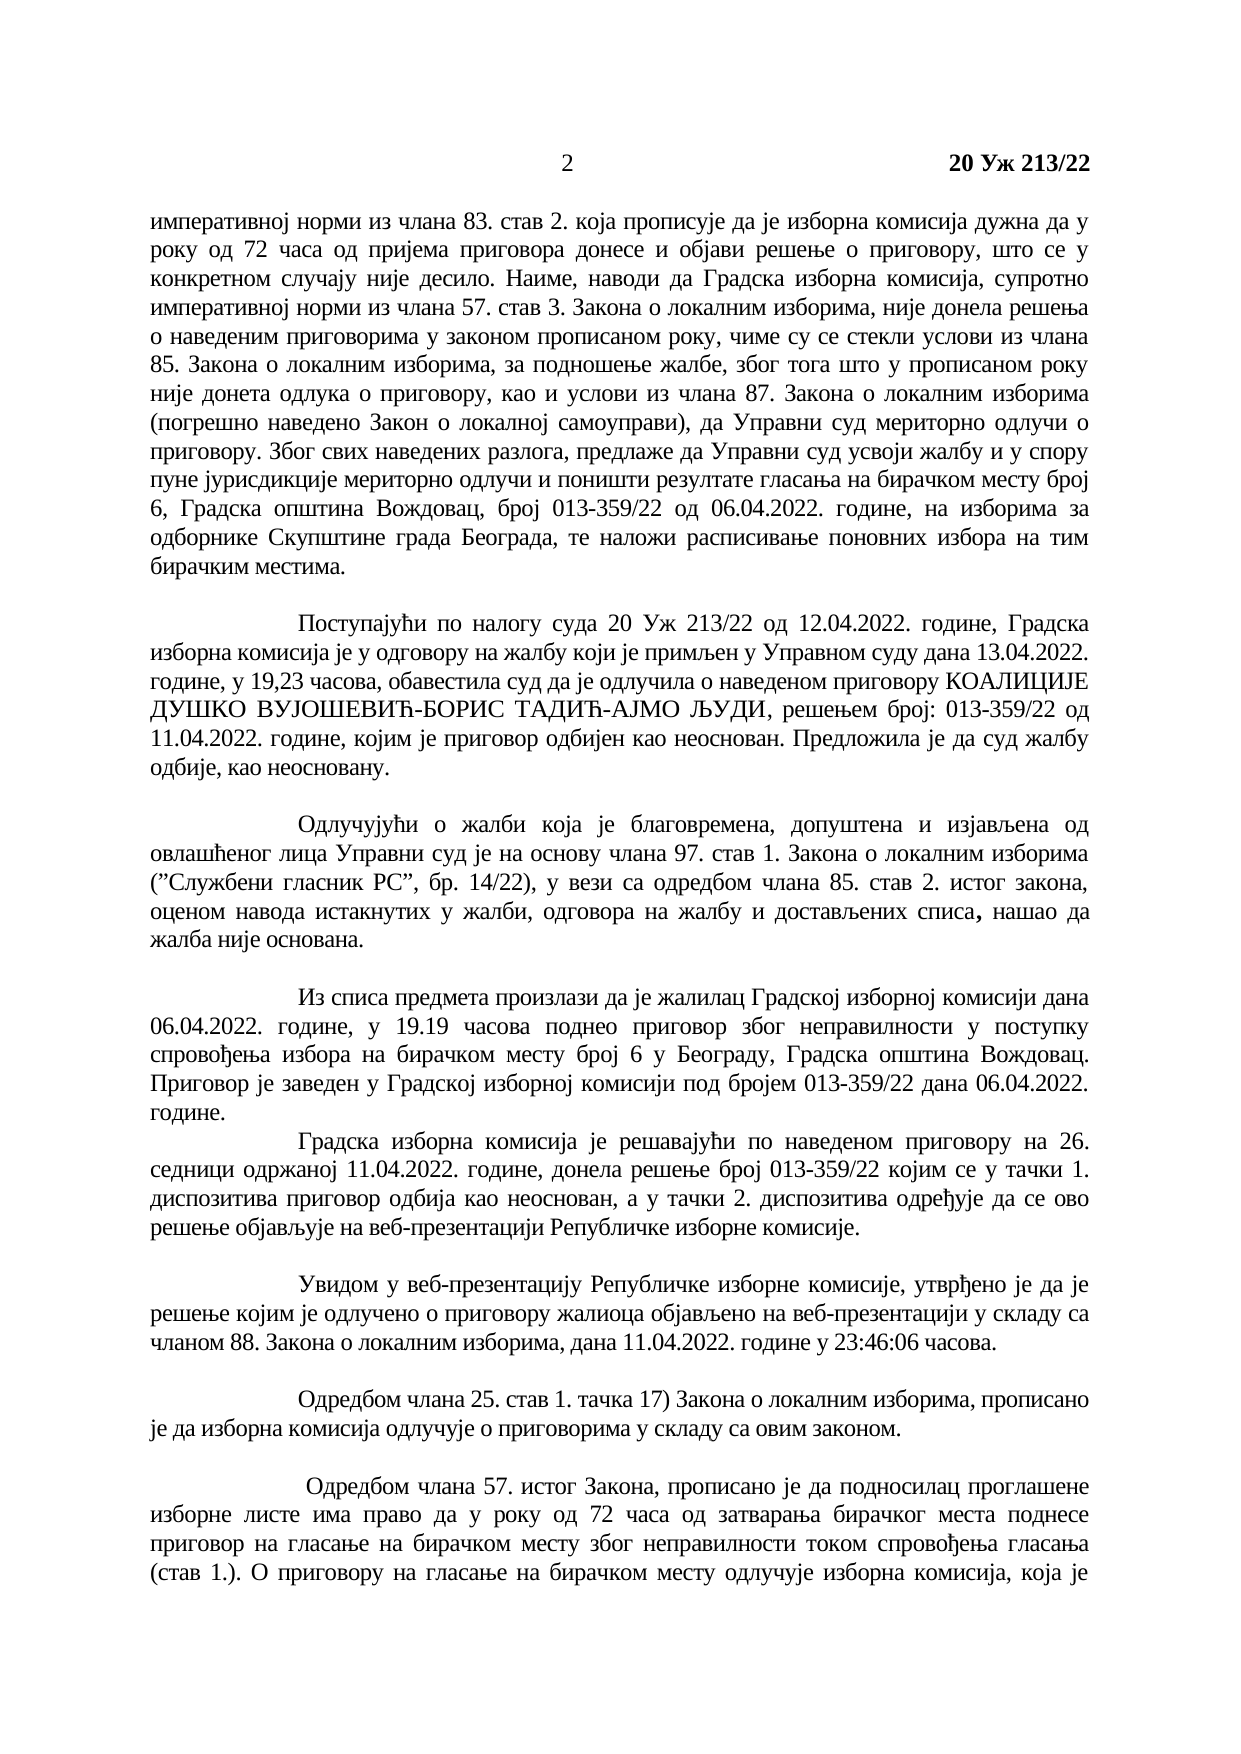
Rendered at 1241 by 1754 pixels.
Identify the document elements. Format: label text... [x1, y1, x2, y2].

text Одлучујући о жалби која је благовремена, допуштена и изјављена од овлашћеног лица Управни суд је на основу члана 97. став 1. Закона о локалним изборима (”Службени гласник РС”, бр. 14/22), у вези са одредбом члана 85. став 2. истог закона, оценом навода истакнутих у жалби, одговора на жалбу и достављених списа, нашао да жалба није основана. [150, 809, 1090, 953]
text Из списа предмета произлази да је жалилац Градској изборној комисији дана 06.04.2022. године, у 19.19 часова поднео приговор због неправилности у поступку спровођења избора на бирачком месту број 6 у Београду, Градска општина Вождовац. Приговор је заведен у Градској изборној комисији под бројем 013-359/22 дана 06.04.2022. године. [150, 982, 1090, 1126]
text Поступајући по налогу суда 20 Уж 213/22 од 12.04.2022. године, Градска изборна комисија је у одговору на жалбу који је примљен у Управном суду дана 13.04.2022. године, у 19,23 часова, обавестила суд да је одлучила о наведеном приговору КОАЛИЦИЈЕ ДУШКО ВУЈОШЕВИЋ-БОРИС ТАДИЋ-АЈМО ЉУДИ, решењем број: 013-359/22 од 11.04.2022. године, којим је приговор одбијен као неоснован. Предложила је да суд жалбу одбије, као неосновану. [150, 608, 1090, 781]
text Увидом у веб-презентацију Републичке изборне комисије, утврђено је да је решење којим је одлучено о приговору жалиоца објављено на веб-презентацији у складу са чланом 88. Закона о локалним изборима, дана 11.04.2022. године у 23:46:06 часова. [150, 1269, 1090, 1356]
text Градска изборна комисија је решавајући по наведеном приговору на 26. седници одржаној 11.04.2022. године, донела решење број 013-359/22 којим се у тачки 1. диспозитива приговор одбија као неоснован, а у тачки 2. диспозитива одређује да се ово решење објављује на веб-презентацији Републичке изборне комисије. [150, 1126, 1090, 1241]
text Одредбом члана 25. став 1. тачка 17) Закона о локалним изборима, прописано је да изборна комисија одлучује о приговорима у складу са овим законом. [150, 1384, 1090, 1442]
text Одредбом члана 57. истог Закона, прописано је да подносилац проглашене изборне листе има право да у року од 72 часа од затварања бирачког места поднесе приговор на гласање на бирачком месту због неправилности током спровођења гласања (став 1.). О приговору на гласање на бирачком месту одлучује изборна комисија, која је [150, 1471, 1090, 1586]
text императивној норми из члана 83. став 2. која прописује да је изборна комисија дужна да у року од 72 часа од пријема приговора донесе и објави решење о приговору, што се у конкретном случају није десило. Наиме, наводи да Градска изборна комисија, супротно императивној норми из члана 57. став 3. Закона о локалним изборима, није донела решења о наведеним приговорима у законом прописаном року, чиме су се стекли услови из члана 85. Закона о локалним изборима, за подношење жалбе, због тога што у прописаном року није донета одлука о приговору, као и услови из члана 87. Закона о локалним изборима (погрешно наведено Закон о локалној самоуправи), да Управни суд мериторно одлучи о приговору. Због свих наведених разлога, предлаже да Управни суд усвоји жалбу и у спору пуне јурисдикције мериторно одлучи и поништи резултате гласања на бирачком месту број 6, Градска општина Вождовац, број 013-359/22 од 06.04.2022. године, на изборима за одборнике Скупштине града Београда, те наложи расписивање поновних избора на тим бирачким местима. [150, 206, 1090, 579]
